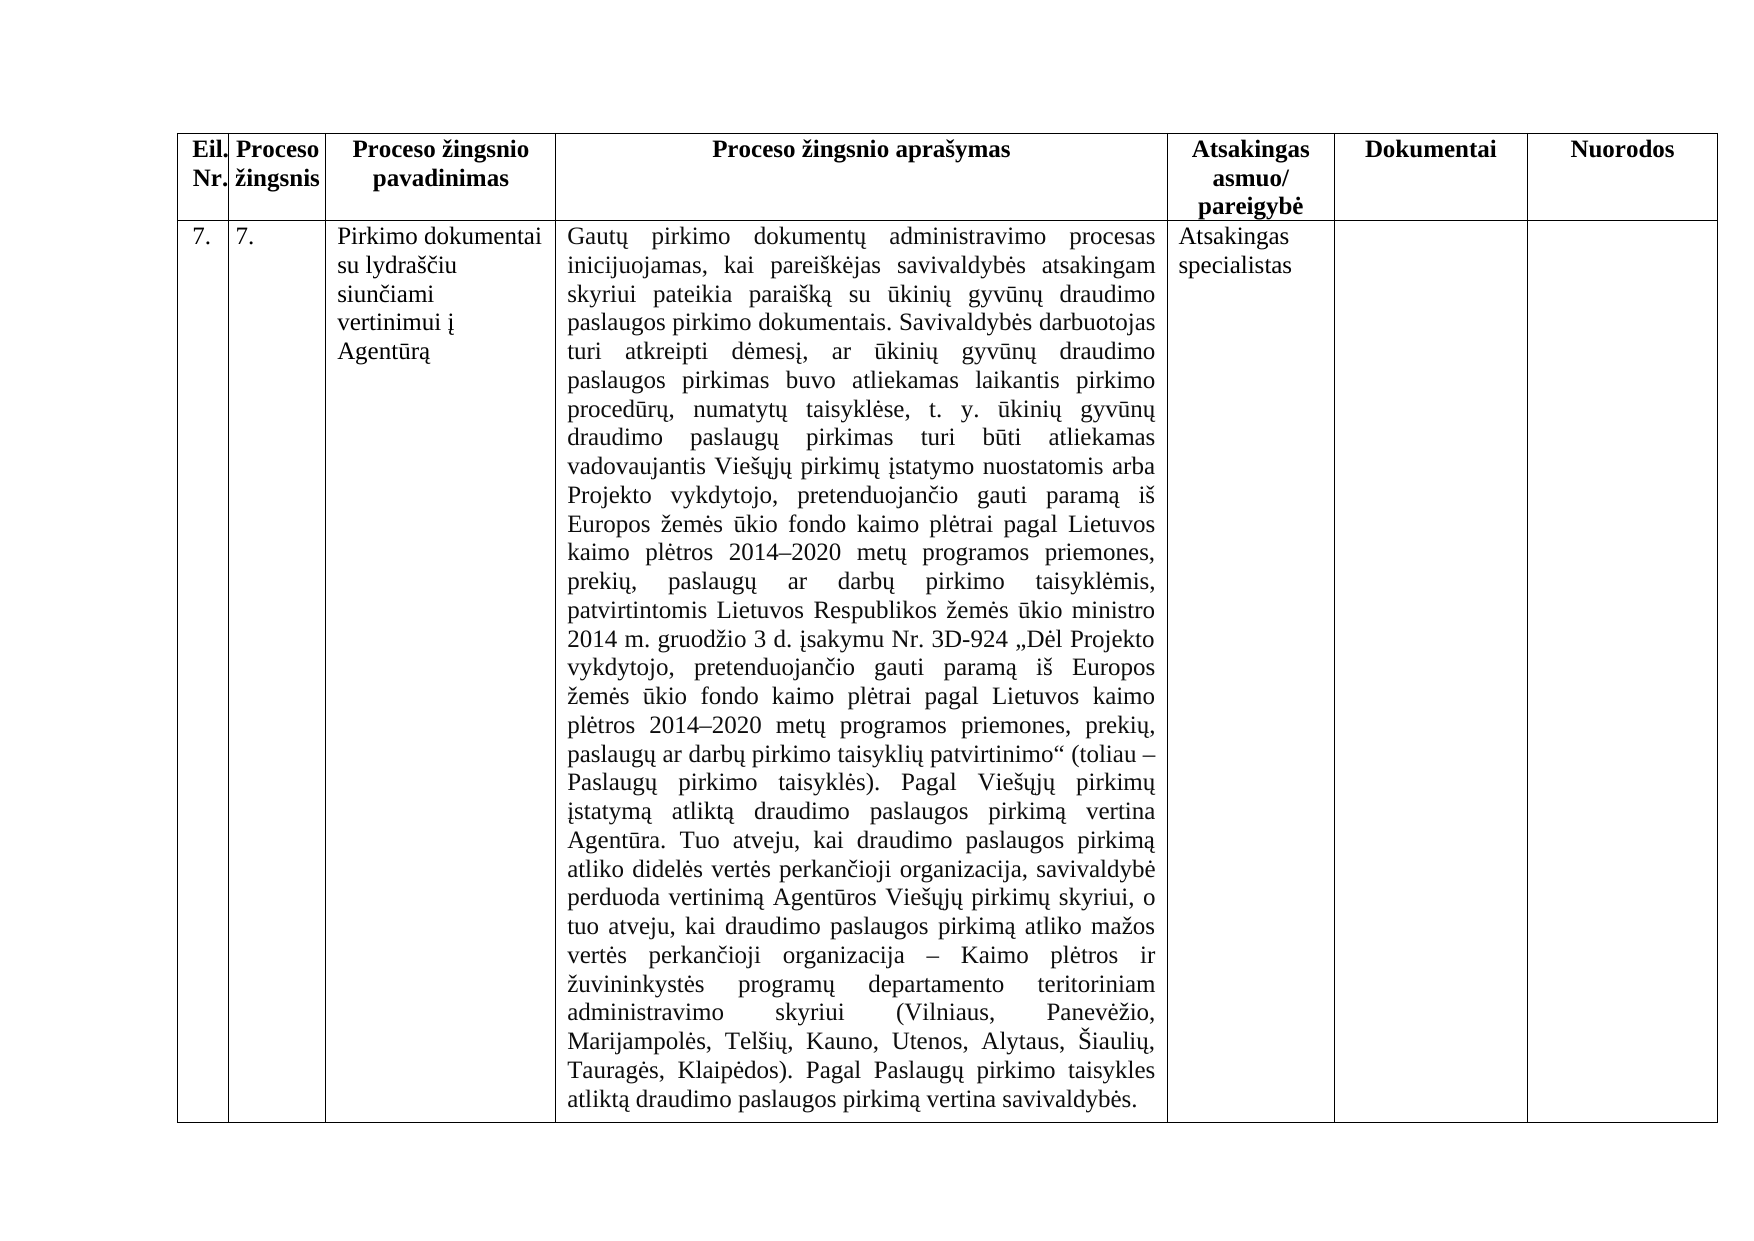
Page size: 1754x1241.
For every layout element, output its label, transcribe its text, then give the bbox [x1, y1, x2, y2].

table_header Nuorodos [1528, 134, 1717, 220]
table_cell Gautų pirkimo dokumentų administravimo procesas inicijuojamas, kai pareiškėjas savivaldybės atsakingam skyriui pateikia paraišką su ūkinių gyvūnų draudimo paslaugos pirkimo dokumentais. Savivaldybės darbuotojas turi atkreipti dėmesį, ar ūkinių gyvūnų draudimo paslaugos pirkimas buvo atliekamas laikantis pirkimo procedūrų, numatytų taisyklėse, t. y. ūkinių gyvūnų draudimo paslaugų pirkimas turi būti atliekamas vadovaujantis Viešųjų pirkimų įstatymo nuostatomis arba Projekto vykdytojo, pretenduojančio gauti paramą iš Europos žemės ūkio fondo kaimo plėtrai pagal Lietuvos kaimo plėtros 2014–2020 metų programos priemones, prekių, paslaugų ar darbų pirkimo taisyklėmis, patvirtintomis Lietuvos Respublikos žemės ūkio ministro 2014 m. gruodžio 3 d. įsakymu Nr. 3D-924 „Dėl Projekto vykdytojo, pretenduojančio gauti paramą iš Europos žemės ūkio fondo kaimo plėtrai pagal Lietuvos kaimo plėtros 2014–2020 metų programos priemones, prekių, paslaugų ar darbų pirkimo taisyklių patvirtinimo“ (toliau – Paslaugų pirkimo taisyklės). Pagal Viešųjų pirkimų įstatymą atliktą draudimo paslaugos pirkimą vertina Agentūra. Tuo atveju, kai draudimo paslaugos pirkimą atliko didelės vertės perkančioji organizacija, savivaldybė perduoda vertinimą Agentūros Viešųjų pirkimų skyriui, o tuo atveju, kai draudimo paslaugos pirkimą atliko mažos vertės perkančioji organizacija – Kaimo plėtros ir žuvininkystės programų departamento teritoriniam administravimo skyriui (Vilniaus, Panevėžio, Marijampolės, Telšių, Kauno, Utenos, Alytaus, Šiaulių, Tauragės, Klaipėdos). Pagal Paslaugų pirkimo taisykles atliktą draudimo paslaugos pirkimą vertina savivaldybės. [556, 221, 1167, 1122]
table_header Proceso žingsnio aprašymas [556, 134, 1167, 220]
table_cell 7. [178, 221, 228, 1122]
table_header Proceso žingsnis [229, 134, 325, 220]
table_cell 7. [229, 221, 325, 1122]
table_header Eil. Nr. [178, 134, 228, 220]
table_cell [1335, 221, 1527, 1122]
table_cell [1528, 221, 1717, 1122]
table_header Dokumentai [1335, 134, 1527, 220]
table_header Proceso žingsnio pavadinimas [326, 134, 555, 220]
table_cell Atsakingas specialistas [1168, 221, 1334, 1122]
table_header Atsakingas asmuo/ pareigybė [1168, 134, 1334, 220]
table_cell Pirkimo dokumentai su lydraščiu siunčiami vertinimui į Agentūrą [326, 221, 555, 1122]
